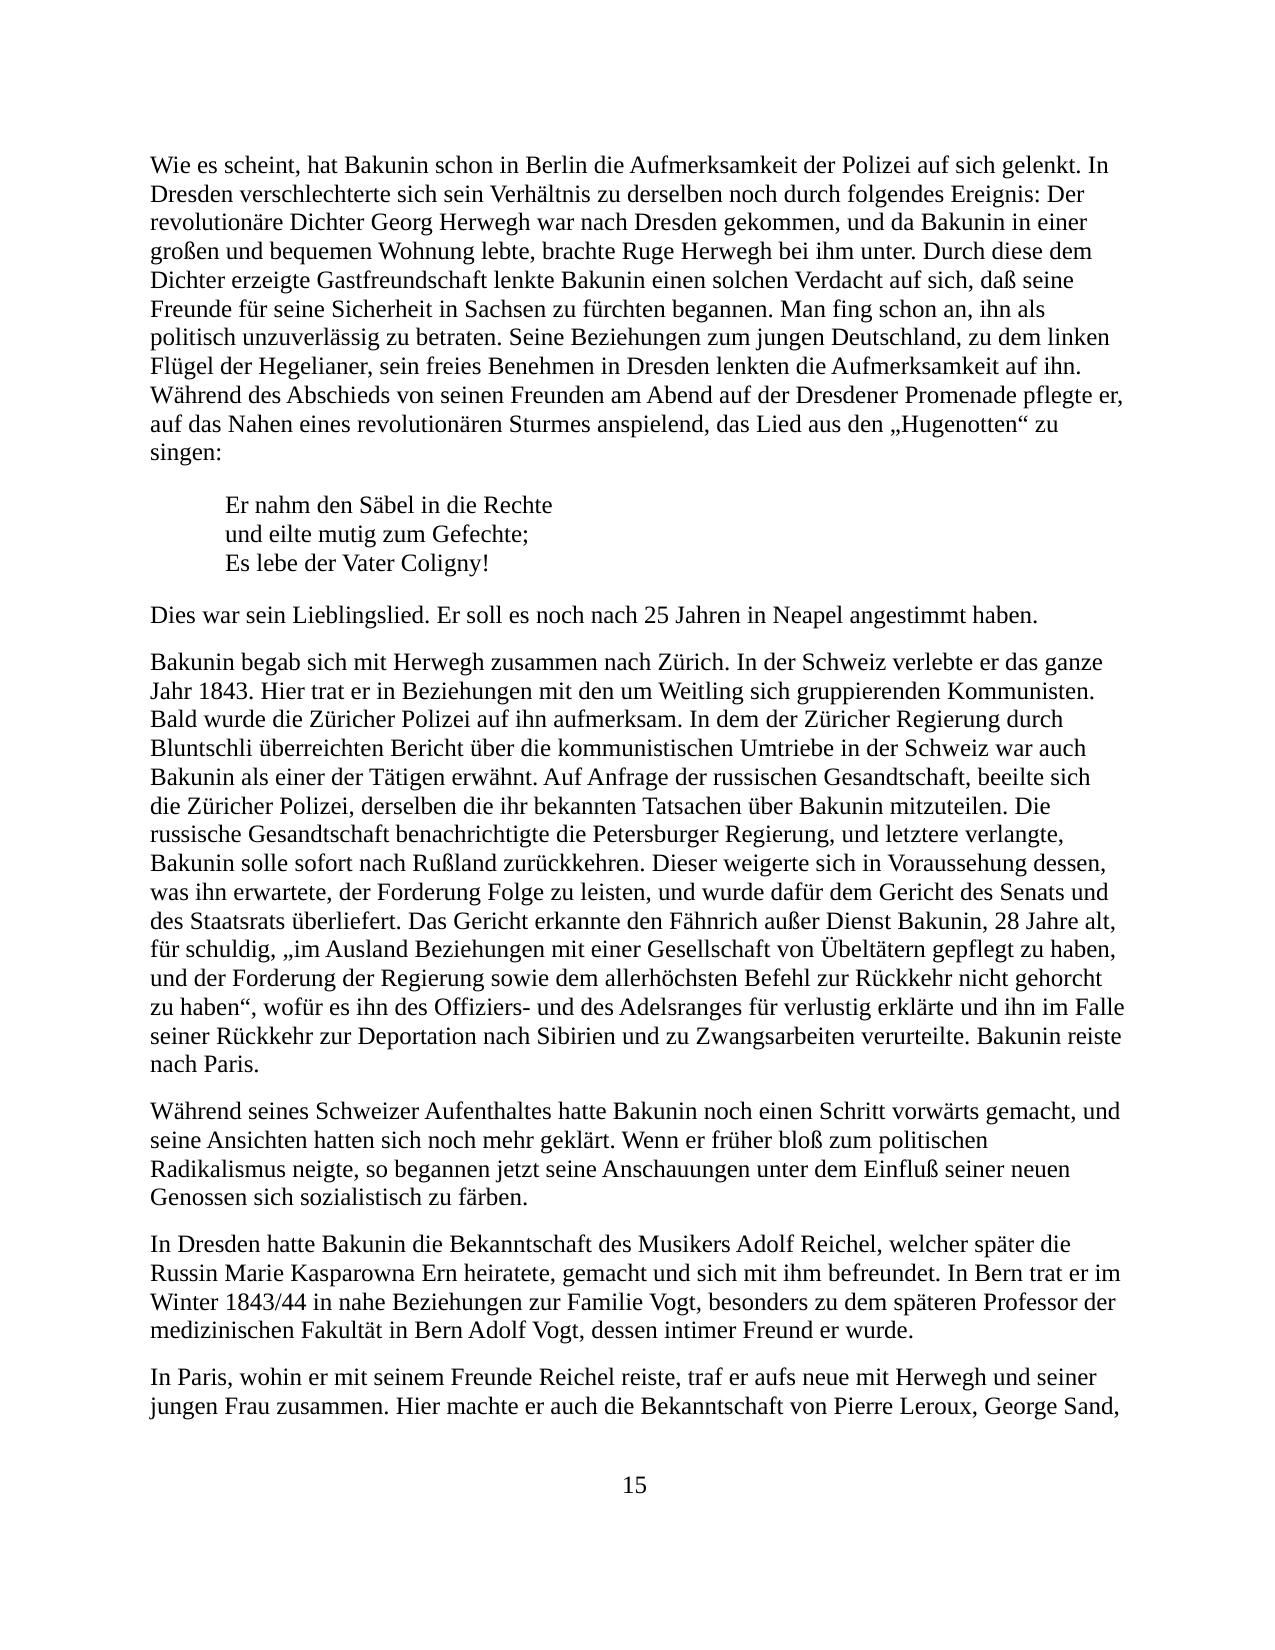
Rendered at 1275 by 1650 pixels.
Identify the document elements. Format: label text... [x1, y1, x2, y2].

text Bakunin begab sich mit Herwegh zusammen nach Zürich. In der Schweiz verlebte er das ganze Jahr 1843. Hier trat er in Beziehungen mit den um Weitling sich gruppierenden Kommunisten. Bald wurde die Züricher Polizei auf ihn aufmerksam. In dem der Züricher Regierung durch Bluntschli überreichten Bericht über die kommunistischen Umtriebe in der Schweiz war auch Bakunin als einer der Tätigen erwähnt. Auf Anfrage der russischen Gesandtschaft, beeilte sich die Züricher Polizei, derselben die ihr bekannten Tatsachen über Bakunin mitzuteilen. Die russische Gesandtschaft benachrichtigte die Petersburger Regierung, und letztere verlangte, Bakunin solle sofort nach Rußland zurückkehren. Dieser weigerte sich in Voraussehung dessen, was ihn erwartete, der Forderung Folge zu leisten, und wurde dafür dem Gericht des Senats und des Staatsrats überliefert. Das Gericht erkannte den Fähnrich außer Dienst Bakunin, 28 Jahre alt, für schuldig, „im Ausland Beziehungen mit einer Gesellschaft von Übeltätern gepflegt zu haben, und der Forderung der Regierung sowie dem allerhöchsten Befehl zur Rückkehr nicht gehorcht zu haben“, wofür es ihn des Offiziers- und des Adelsranges für verlustig erklärte und ihn im Falle seiner Rückkehr zur Deportation nach Sibirien und zu Zwangsarbeiten verurteilte. Bakunin reiste nach Paris. [150, 647, 1125, 1078]
text Dies war sein Lieblingslied. Er soll es noch nach 25 Jahren in Neapel angestimmt haben. [150, 600, 1125, 629]
text In Dresden hatte Bakunin die Bekanntschaft des Musikers Adolf Reichel, welcher später die Russin Marie Kasparowna Ern heiratete, gemacht und sich mit ihm befreundet. In Bern trat er im Winter 1843/44 in nahe Beziehungen zur Familie Vogt, besonders zu dem späteren Professor der medizinischen Fakultät in Bern Adolf Vogt, dessen intimer Freund er wurde. [150, 1229, 1125, 1344]
text Wie es scheint, hat Bakunin schon in Berlin die Aufmerksamkeit der Polizei auf sich gelenkt. In Dresden verschlechterte sich sein Verhältnis zu derselben noch durch folgendes Ereignis: Der revolutionäre Dichter Georg Herwegh war nach Dresden gekommen, und da Bakunin in einer großen und bequemen Wohnung lebte, brachte Ruge Herwegh bei ihm unter. Durch diese dem Dichter erzeigte Gastfreundschaft lenkte Bakunin einen solchen Verdacht auf sich, daß seine Freunde für seine Sicherheit in Sachsen zu fürchten begannen. Man fing schon an, ihn als politisch unzuverlässig zu betraten. Seine Beziehungen zum jungen Deutschland, zu dem linken Flügel der Hegelianer, sein freies Benehmen in Dresden lenkten die Aufmerksamkeit auf ihn. Während des Abschieds von seinen Freunden am Abend auf der Dresdener Promenade pflegte er, auf das Nahen eines revolutionären Sturmes anspielend, das Lied aus den „Hugenotten“ zu singen: [150, 150, 1125, 466]
text Er nahm den Säbel in die Rechte und eilte mutig zum Gefechte; Es lebe der Vater Coligny! [225, 490, 1125, 576]
text In Paris, wohin er mit seinem Freunde Reichel reiste, traf er aufs neue mit Herwegh und seiner jungen Frau zusammen. Hier machte er auch die Bekanntschaft von Pierre Leroux, George Sand, [150, 1362, 1125, 1419]
text Während seines Schweizer Aufenthaltes hatte Bakunin noch einen Schritt vorwärts gemacht, und seine Ansichten hatten sich noch mehr geklärt. Wenn er früher bloß zum politischen Radikalismus neigte, so begannen jetzt seine Anschauungen unter dem Einfluß seiner neuen Genossen sich sozialistisch zu färben. [150, 1096, 1125, 1211]
